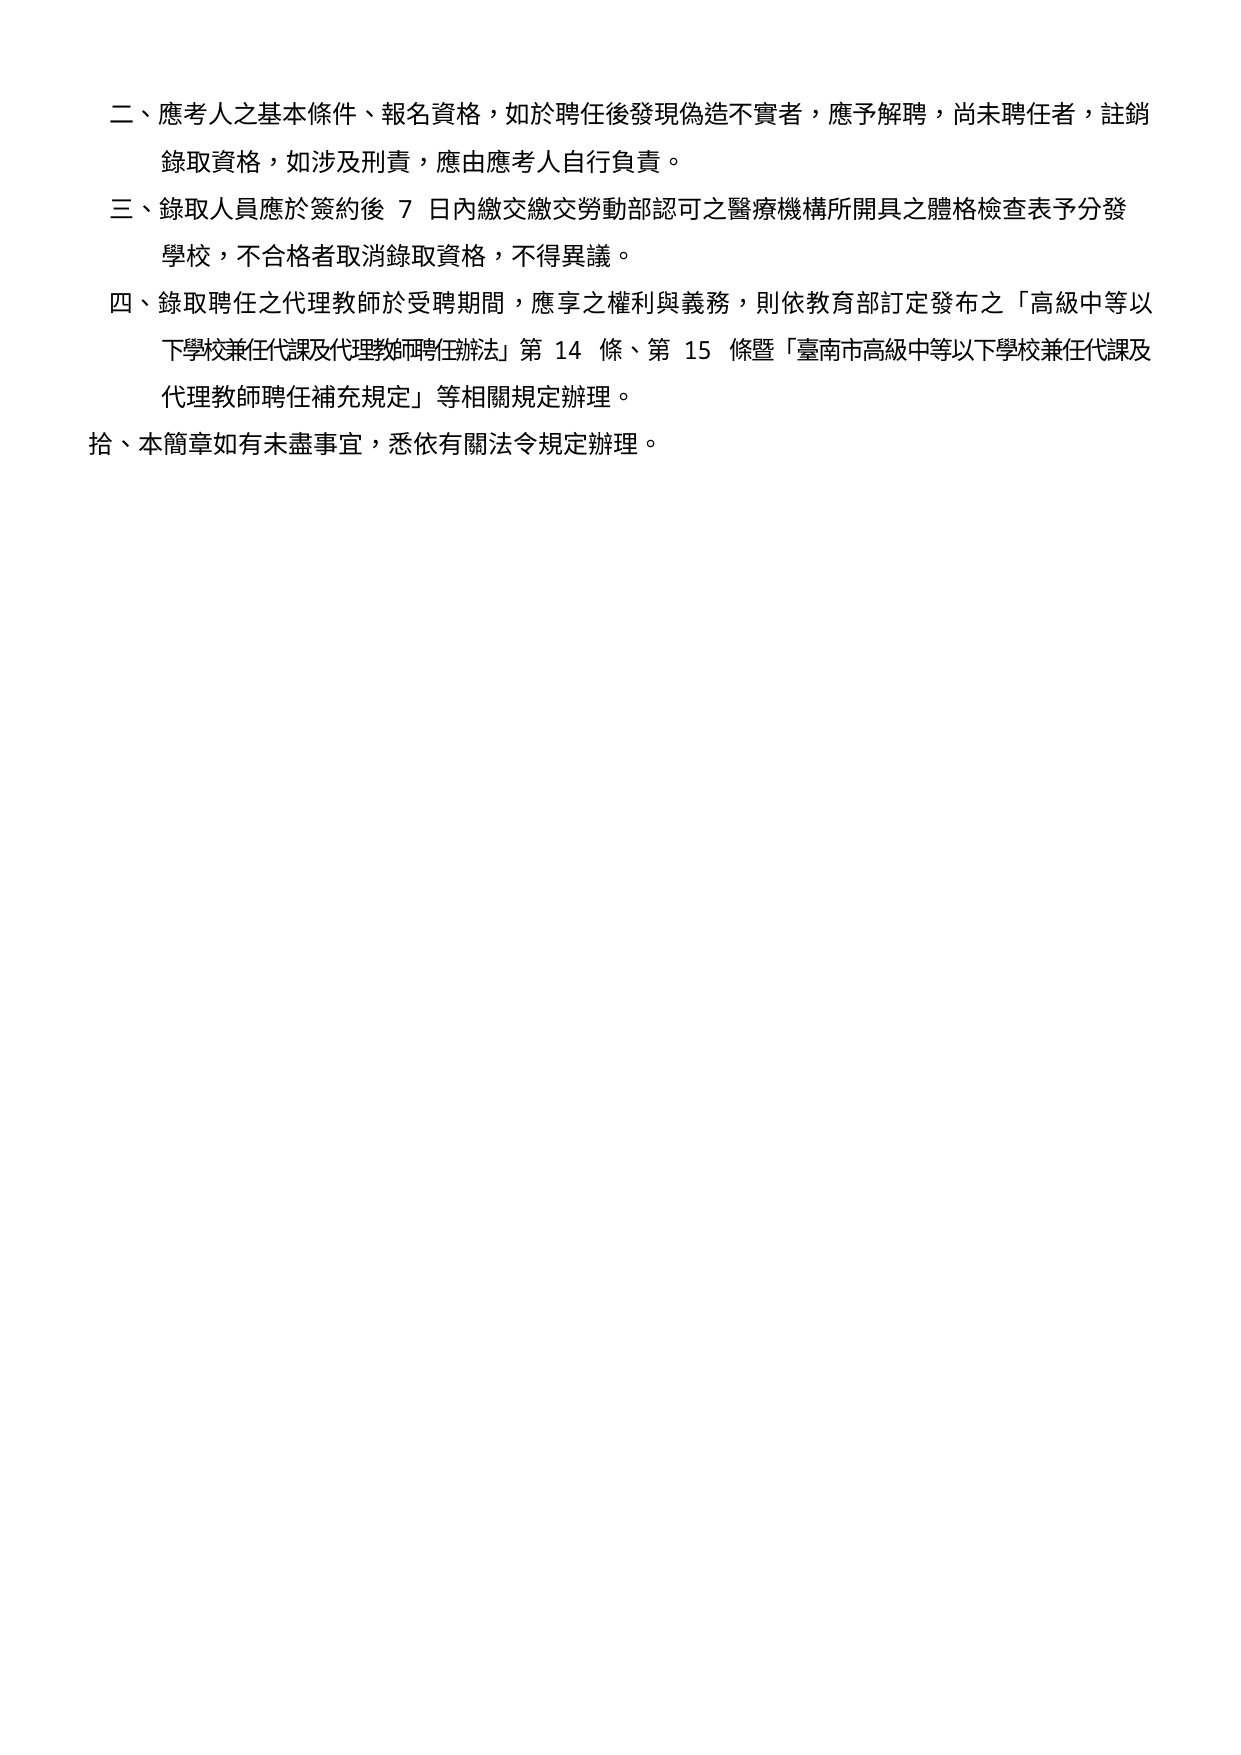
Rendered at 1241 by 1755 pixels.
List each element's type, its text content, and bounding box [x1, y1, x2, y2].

text 二、應考人之基本條件、報名資格，如於聘任後發現偽造不實者，應予解聘，尚未聘任者，註銷錄取資格，如涉及刑責，應由應考人自行負責。 [109, 95, 1152, 178]
text 拾、本簡章如有未盡事宜，悉依有關法令規定辦理。 [89, 425, 1188, 461]
text 四、錄取聘任之代理教師於受聘期間，應享之權利與義務，則依教育部訂定發布之「高級中等以 下學校兼任代課及代理教師聘任辦法」第 14 條、第 15 條暨「臺南市高級中等以下學校兼任代課及代理教師聘任補充規定」等相關規定辦理。 [109, 284, 1155, 414]
text 三、錄取人員應於簽約後 7 日內繳交繳交勞動部認可之醫療機構所開具之體格檢查表予分發學校，不合格者取消錄取資格，不得異議。 [109, 189, 1152, 273]
